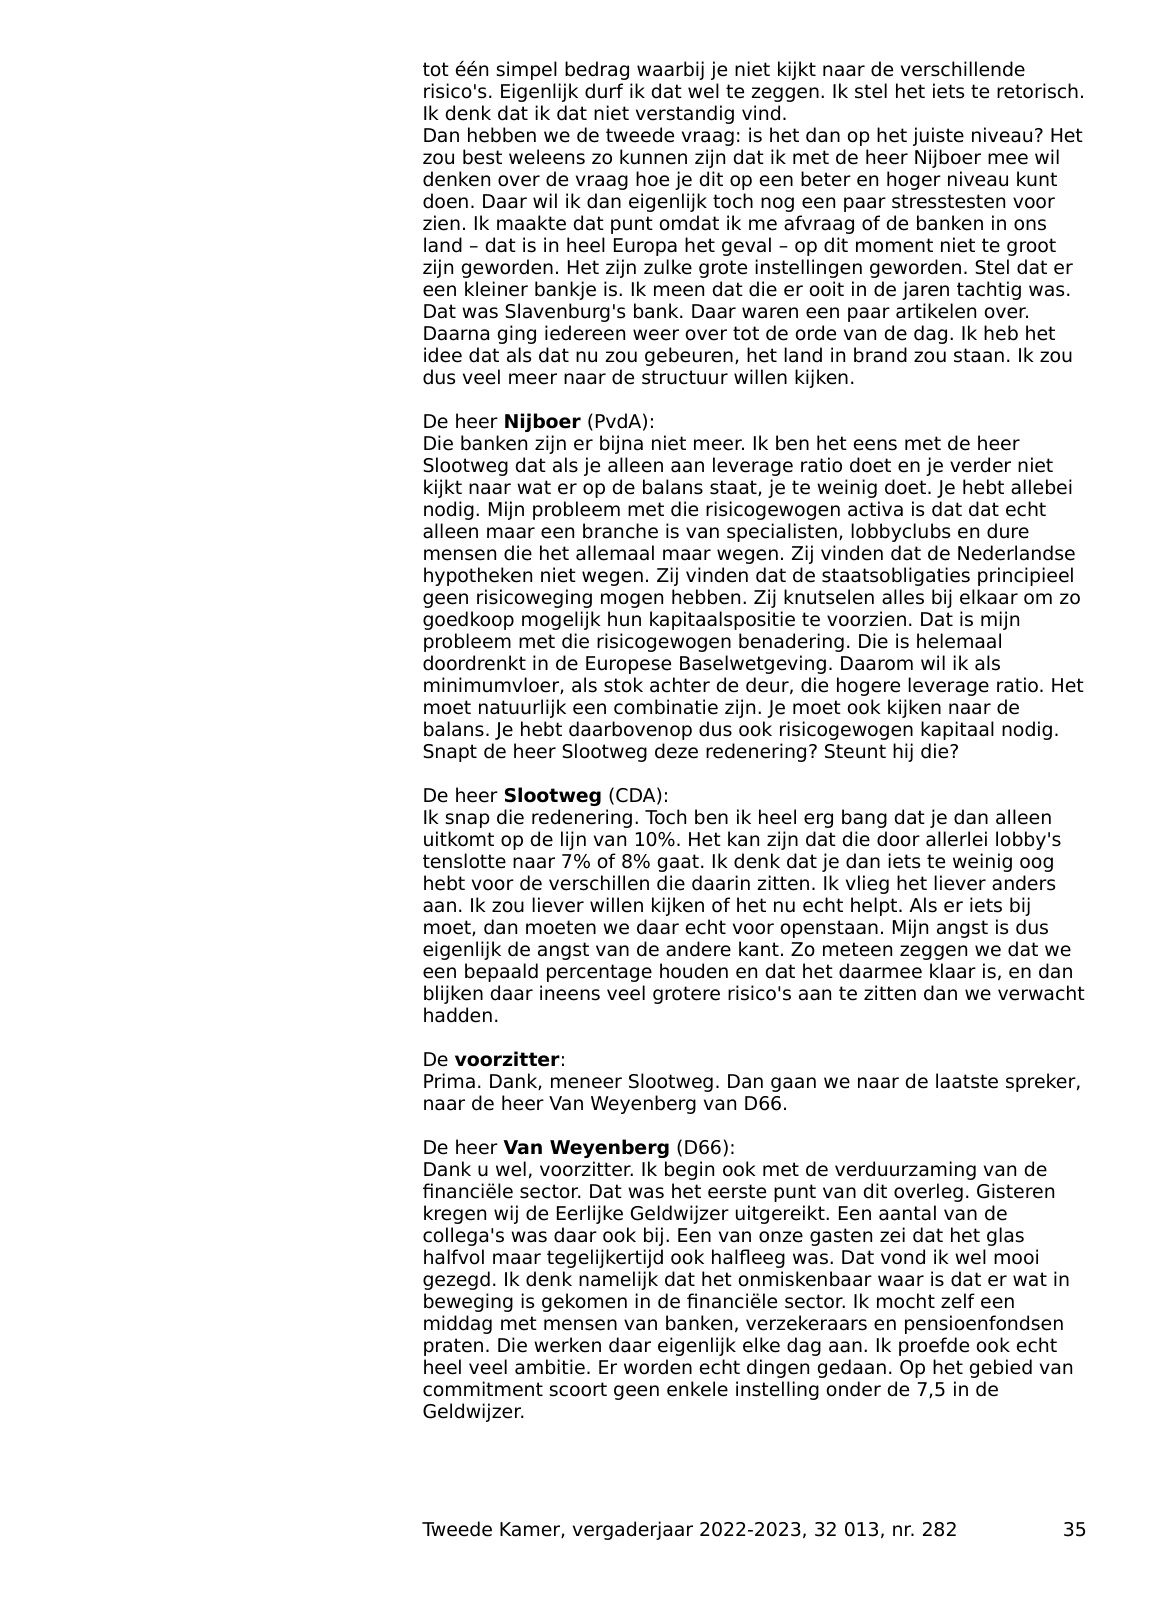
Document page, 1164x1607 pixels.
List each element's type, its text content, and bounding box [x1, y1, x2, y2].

text De heer Van Weyenberg (D66): [422, 1137, 1087, 1159]
text Dank u wel, voorzitter. Ik begin ook met de verduurzaming van de financiële sector. Dat was het eerste punt van dit overleg. Gisteren kregen wij de Eerlijke Geldwijzer uitgereikt. Een aantal van de collega's was daar ook bij. Een van onze gasten zei dat het glas halfvol maar tegelijkertijd ook halfleeg was. Dat vond ik wel mooi gezegd. Ik denk namelijk dat het onmiskenbaar waar is dat er wat in beweging is gekomen in de financiële sector. Ik mocht zelf een middag met mensen van banken, verzekeraars en pensioenfondsen praten. Die werken daar eigenlijk elke dag aan. Ik proefde ook echt heel veel ambitie. Er worden echt dingen gedaan. Op het gebied van commitment scoort geen enkele instelling onder de 7,5 in de Geldwijzer. [422, 1159, 1087, 1423]
text Prima. Dank, meneer Slootweg. Dan gaan we naar de laatste spreker, naar de heer Van Weyenberg van D66. [422, 1071, 1087, 1115]
text De heer Nijboer (PvdA): [422, 411, 1087, 433]
text Dan hebben we de tweede vraag: is het dan op het juiste niveau? Het zou best weleens zo kunnen zijn dat ik met de heer Nijboer mee wil denken over de vraag hoe je dit op een beter en hoger niveau kunt doen. Daar wil ik dan eigenlijk toch nog een paar stresstesten voor zien. Ik maakte dat punt omdat ik me afvraag of de banken in ons land – dat is in heel Europa het geval – op dit moment niet te groot zijn geworden. Het zijn zulke grote instellingen geworden. Stel dat er een kleiner bankje is. Ik meen dat die er ooit in de jaren tachtig was. Dat was Slavenburg's bank. Daar waren een paar artikelen over. Daarna ging iedereen weer over tot de orde van de dag. Ik heb het idee dat als dat nu zou gebeuren, het land in brand zou staan. Ik zou dus veel meer naar de structuur willen kijken. [422, 125, 1087, 389]
text Ik snap die redenering. Toch ben ik heel erg bang dat je dan alleen uitkomt op de lijn van 10%. Het kan zijn dat die door allerlei lobby's tenslotte naar 7% of 8% gaat. Ik denk dat je dan iets te weinig oog hebt voor de verschillen die daarin zitten. Ik vlieg het liever anders aan. Ik zou liever willen kijken of het nu echt helpt. Als er iets bij moet, dan moeten we daar echt voor openstaan. Mijn angst is dus eigenlijk de angst van de andere kant. Zo meteen zeggen we dat we een bepaald percentage houden en dat het daarmee klaar is, en dan blijken daar ineens veel grotere risico's aan te zitten dan we verwacht hadden. [422, 807, 1087, 1027]
text Die banken zijn er bijna niet meer. Ik ben het eens met de heer Slootweg dat als je alleen aan leverage ratio doet en je verder niet kijkt naar wat er op de balans staat, je te weinig doet. Je hebt allebei nodig. Mijn probleem met die risicogewogen activa is dat dat echt alleen maar een branche is van specialisten, lobbyclubs en dure mensen die het allemaal maar wegen. Zij vinden dat de Nederlandse hypotheken niet wegen. Zij vinden dat de staatsobligaties principieel geen risicoweging mogen hebben. Zij knutselen alles bij elkaar om zo goedkoop mogelijk hun kapitaalspositie te voorzien. Dat is mijn probleem met die risicogewogen benadering. Die is helemaal doordrenkt in de Europese Baselwetgeving. Daarom wil ik als minimumvloer, als stok achter de deur, die hogere leverage ratio. Het moet natuurlijk een combinatie zijn. Je moet ook kijken naar de balans. Je hebt daarbovenop dus ook risicogewogen kapitaal nodig. Snapt de heer Slootweg deze redenering? Steunt hij die? [422, 433, 1087, 763]
text De heer Slootweg (CDA): [422, 785, 1087, 807]
text tot één simpel bedrag waarbij je niet kijkt naar de verschillende risico's. Eigenlijk durf ik dat wel te zeggen. Ik stel het iets te retorisch. Ik denk dat ik dat niet verstandig vind. [422, 59, 1087, 125]
text De voorzitter: [422, 1049, 1087, 1071]
